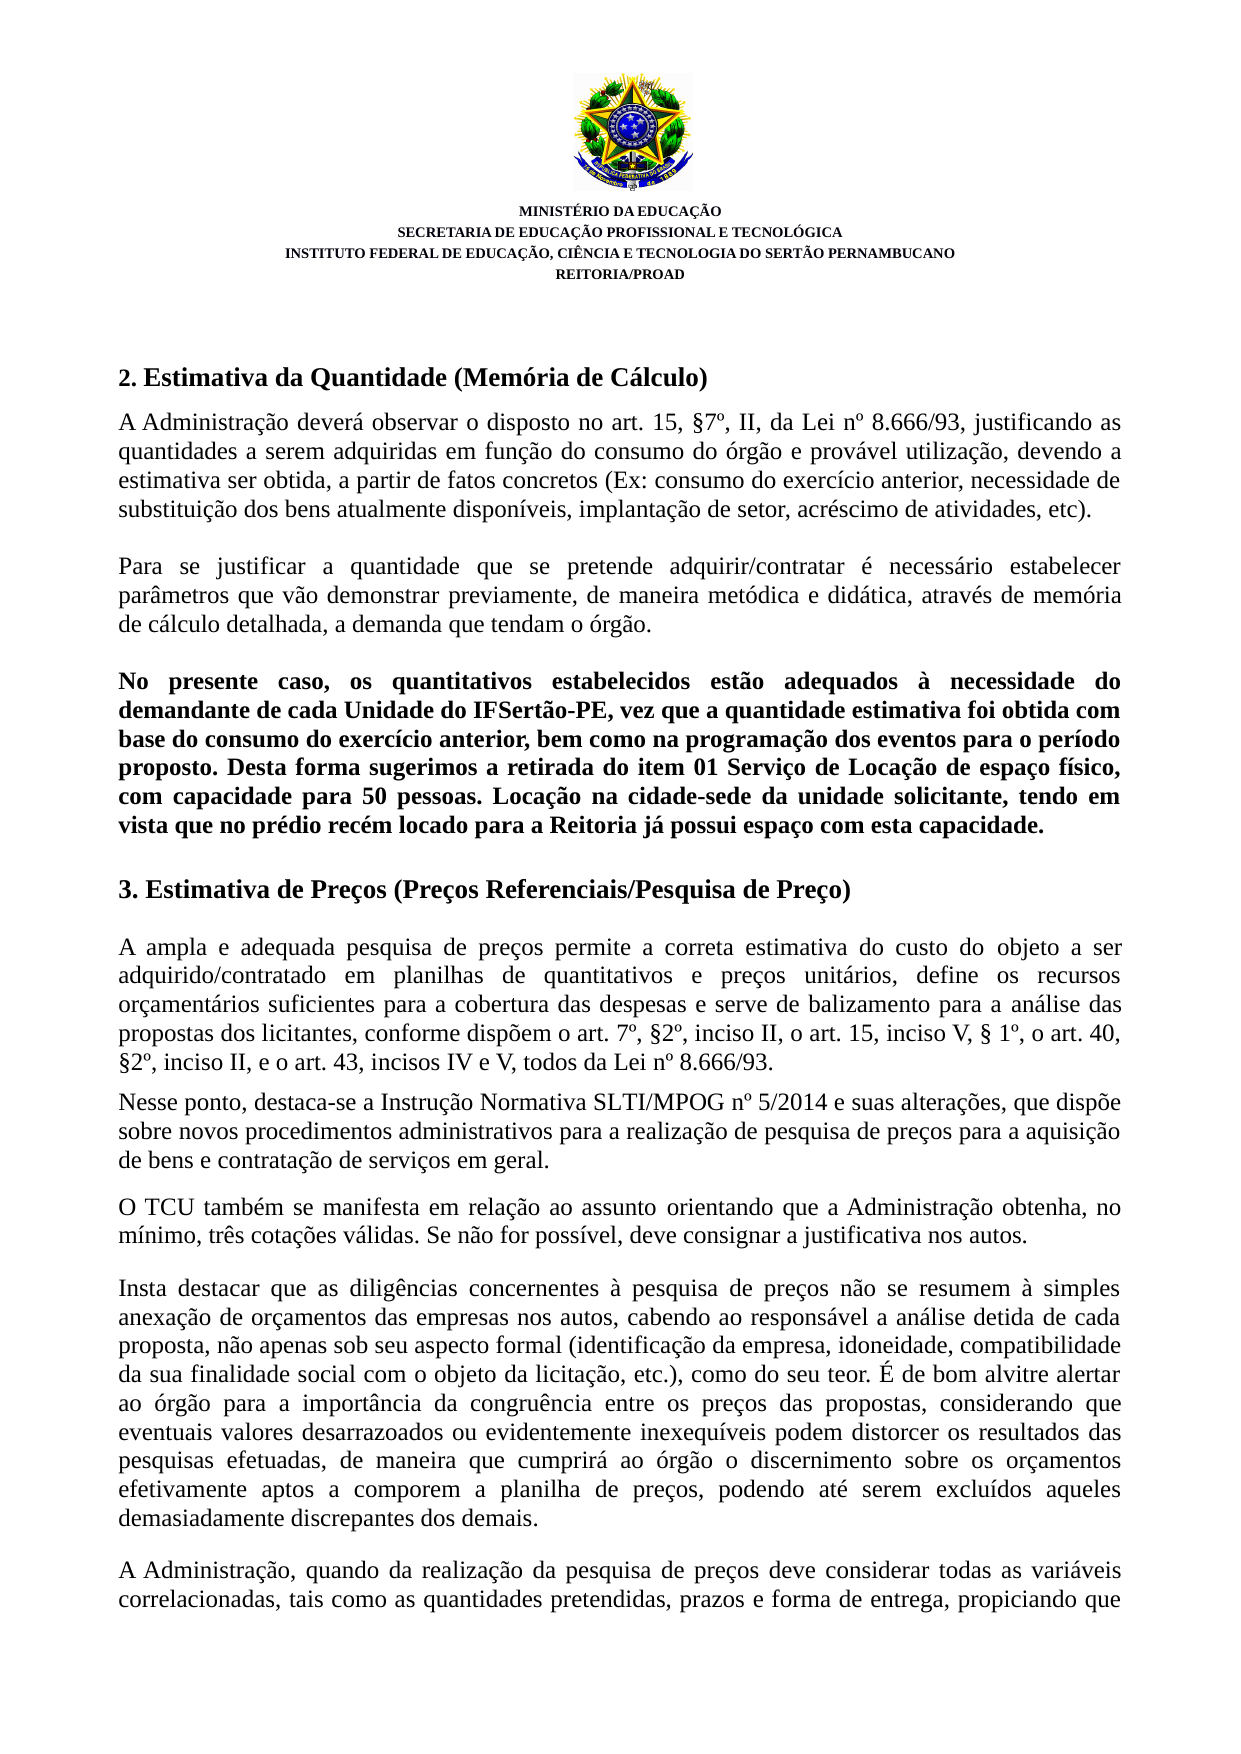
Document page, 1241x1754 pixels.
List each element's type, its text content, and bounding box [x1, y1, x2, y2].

text 3. Estimativa de Preços (Preços Referenciais/Pesquisa de Preço) [118, 873, 1122, 904]
text Para se justificar a quantidade que se pretende adquirir/contratar é necessário estabelecer parâmetros que vão demonstrar previamente, de maneira metódica e didática, através de memória de cálculo detalhada, a demanda que tendam o órgão. [118, 551, 1122, 637]
picture [573, 73, 693, 191]
text Nesse ponto, destaca-se a Instrução Normativa SLTI/MPOG nº 5/2014 e suas alterações, que dispõe sobre novos procedimentos administrativos para a realização de pesquisa de preços para a aquisição de bens e contratação de serviços em geral. [118, 1087, 1122, 1174]
text A Administração, quando da realização da pesquisa de preços deve considerar todas as variáveis correlacionadas, tais como as quantidades pretendidas, prazos e forma de entrega, propiciando que [118, 1555, 1122, 1613]
text Insta destacar que as diligências concernentes à pesquisa de preços não se resumem à simples anexação de orçamentos das empresas nos autos, cabendo ao responsável a análise detida de cada proposta, não apenas sob seu aspecto formal (identificação da empresa, idoneidade, compatibilidade da sua finalidade social com o objeto da licitação, etc.), como do seu teor. É de bom alvitre alertar ao órgão para a importância da congruência entre os preços das propostas, considerando que eventuais valores desarrazoados ou evidentemente inexequíveis podem distorcer os resultados das pesquisas efetuadas, de maneira que cumprirá ao órgão o discernimento sobre os orçamentos efetivamente aptos a comporem a planilha de preços, podendo até serem excluídos aqueles demasiadamente discrepantes dos demais. [118, 1273, 1122, 1532]
text A Administração deverá observar o disposto no art. 15, §7º, II, da Lei nº 8.666/93, justificando as quantidades a serem adquiridas em função do consumo do órgão e provável utilização, devendo a estimativa ser obtida, a partir de fatos concretos (Ex: consumo do exercício anterior, necessidade de substituição dos bens atualmente disponíveis, implantação de setor, acréscimo de atividades, etc). [118, 407, 1122, 522]
text O TCU também se manifesta em relação ao assunto orientando que a Administração obtenha, no mínimo, três cotações válidas. Se não for possível, deve consignar a justificativa nos autos. [118, 1192, 1122, 1249]
text 2. Estimativa da Quantidade (Memória de Cálculo) [118, 361, 1122, 392]
text No presente caso, os quantitativos estabelecidos estão adequados à necessidade do demandante de cada Unidade do IFSertão-PE, vez que a quantidade estimativa foi obtida com base do consumo do exercício anterior, bem como na programação dos eventos para o período proposto. Desta forma sugerimos a retirada do item 01 Serviço de Locação de espaço físico, com capacidade para 50 pessoas. Locação na cidade-sede da unidade solicitante, tendo em vista que no prédio recém locado para a Reitoria já possui espaço com esta capacidade. [118, 666, 1122, 839]
text A ampla e adequada pesquisa de preços permite a correta estimativa do custo do objeto a ser adquirido/contratado em planilhas de quantitativos e preços unitários, define os recursos orçamentários suficientes para a cobertura das despesas e serve de balizamento para a análise das propostas dos licitantes, conforme dispõem o art. 7º, §2º, inciso II, o art. 15, inciso V, § 1º, o art. 40, §2º, inciso II, e o art. 43, incisos IV e V, todos da Lei nº 8.666/93. [118, 932, 1122, 1076]
